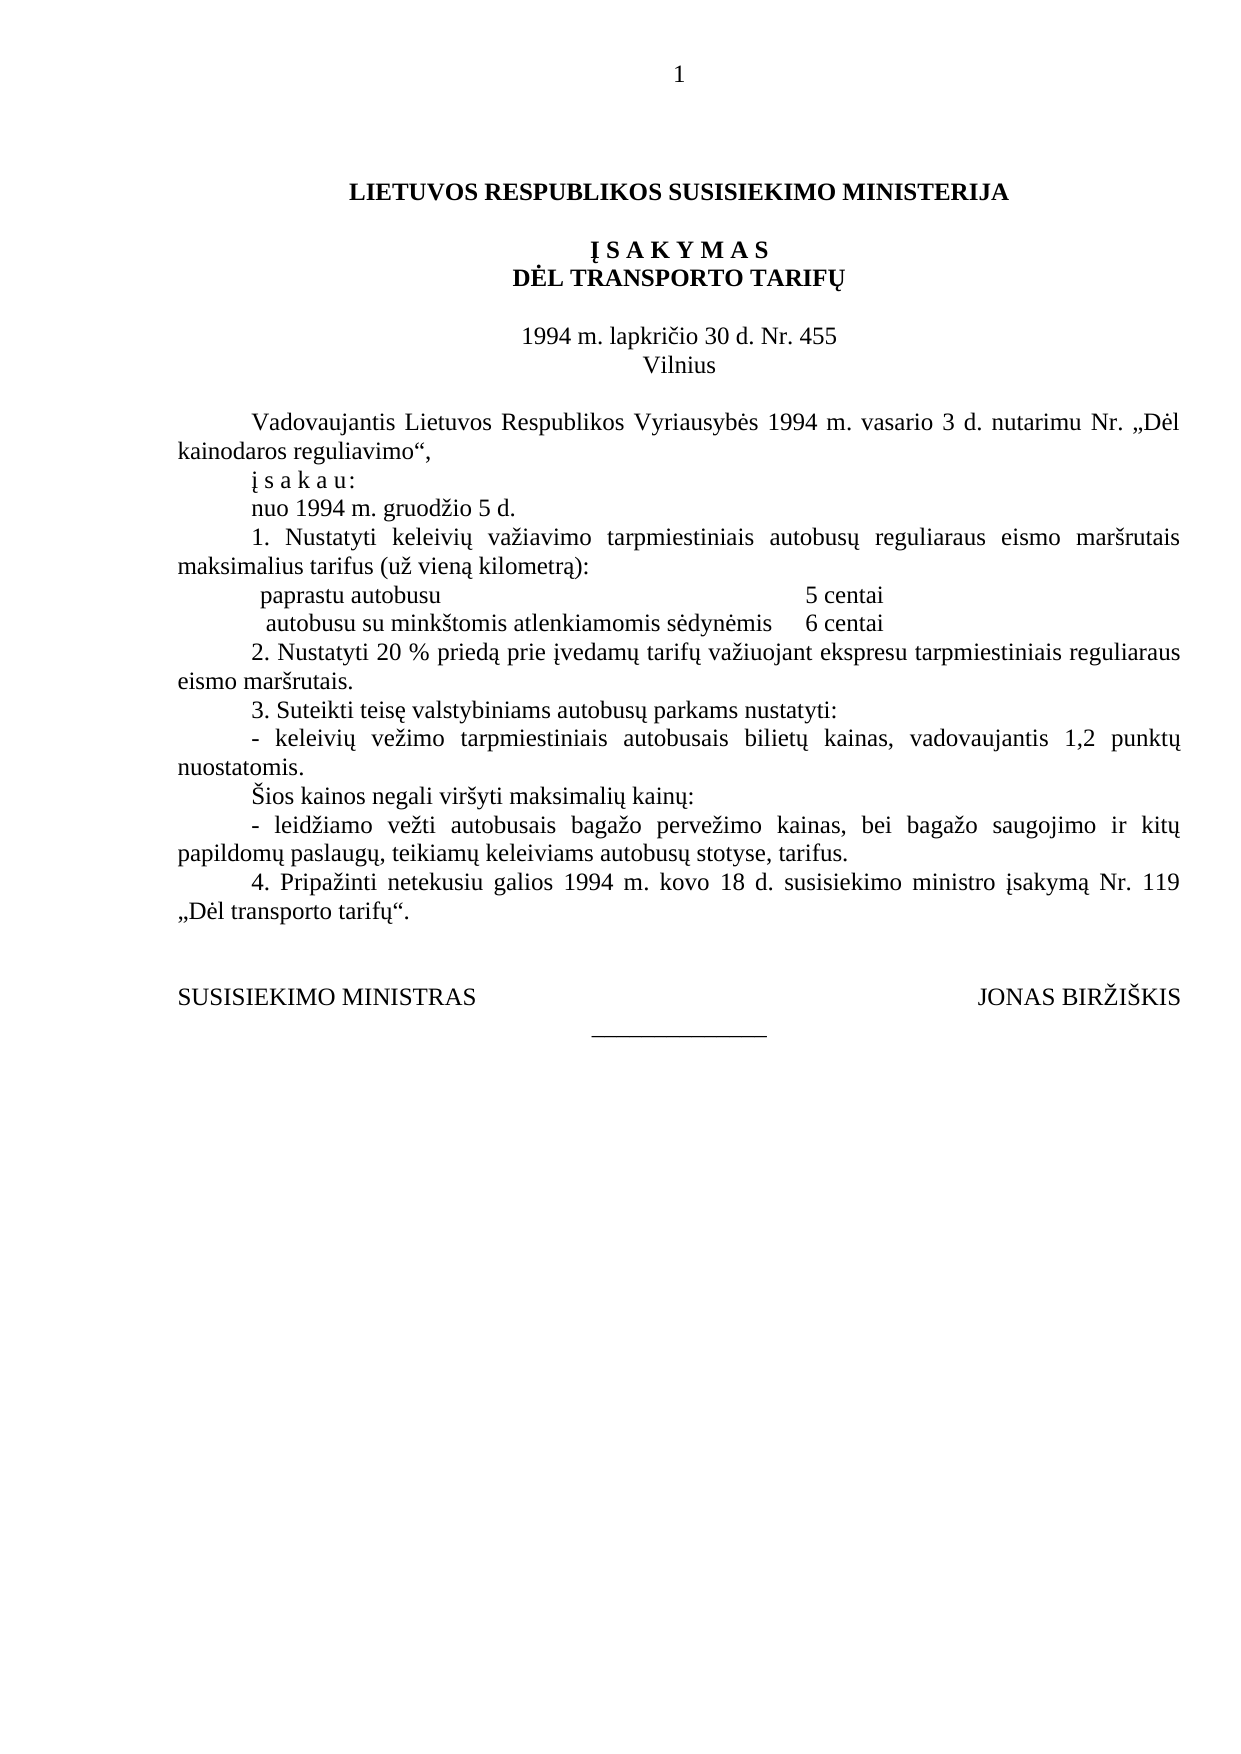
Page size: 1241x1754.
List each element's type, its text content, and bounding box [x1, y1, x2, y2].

text 2. Nustatyti 20 % priedą prie įvedamų tarifų važiuojant ekspresu tarpmiestiniais reguliaraus eismo maršrutais. [177, 637, 1181, 695]
text ______________ [177, 1011, 1181, 1040]
text 1994 m. lapkričio 30 d. Nr. 455 [177, 321, 1181, 350]
table_cell autobusu su minkštomis atlenkiamomis sėdynėmis [177, 609, 794, 637]
table_header paprastu autobusu [177, 580, 794, 608]
text - leidžiamo vežti autobusais bagažo pervežimo kainas, bei bagažo saugojimo ir kitų papildomų paslaugų, teikiamų keleiviams autobusų stotyse, tarifus. [177, 810, 1181, 867]
text įsakau: [177, 465, 1181, 493]
table_header 5 centai [794, 580, 1204, 608]
text SUSISIEKIMO MINISTRAS JONAS BIRŽIŠKIS [177, 982, 1181, 1011]
text Vadovaujantis Lietuvos Respublikos Vyriausybės 1994 m. vasario 3 d. nutarimu Nr. „Dėl kainodaros reguliavimo“, [177, 407, 1181, 465]
text DĖL TRANSPORTO TARIFŲ [177, 263, 1181, 292]
text Vilnius [177, 350, 1181, 378]
text nuo 1994 m. gruodžio 5 d. [177, 493, 1181, 522]
text - keleivių vežimo tarpmiestiniais autobusais bilietų kainas, vadovaujantis 1,2 punktų nuostatomis. [177, 723, 1181, 781]
text 3. Suteikti teisę valstybiniams autobusų parkams nustatyti: [177, 695, 1181, 723]
text 1. Nustatyti keleivių važiavimo tarpmiestiniais autobusų reguliaraus eismo maršrutais maksimalius tarifus (už vieną kilometrą): [177, 522, 1181, 580]
text Į S A K Y M A S [177, 235, 1181, 263]
text 4. Pripažinti netekusiu galios 1994 m. kovo 18 d. susisiekimo ministro įsakymą Nr. 119 „Dėl transporto tarifų“. [177, 867, 1181, 925]
text LIETUVOS RESPUBLIKOS SUSISIEKIMO MINISTERIJA [177, 177, 1181, 206]
text Šios kainos negali viršyti maksimalių kainų: [177, 781, 1181, 810]
table_cell 6 centai [794, 609, 1204, 637]
